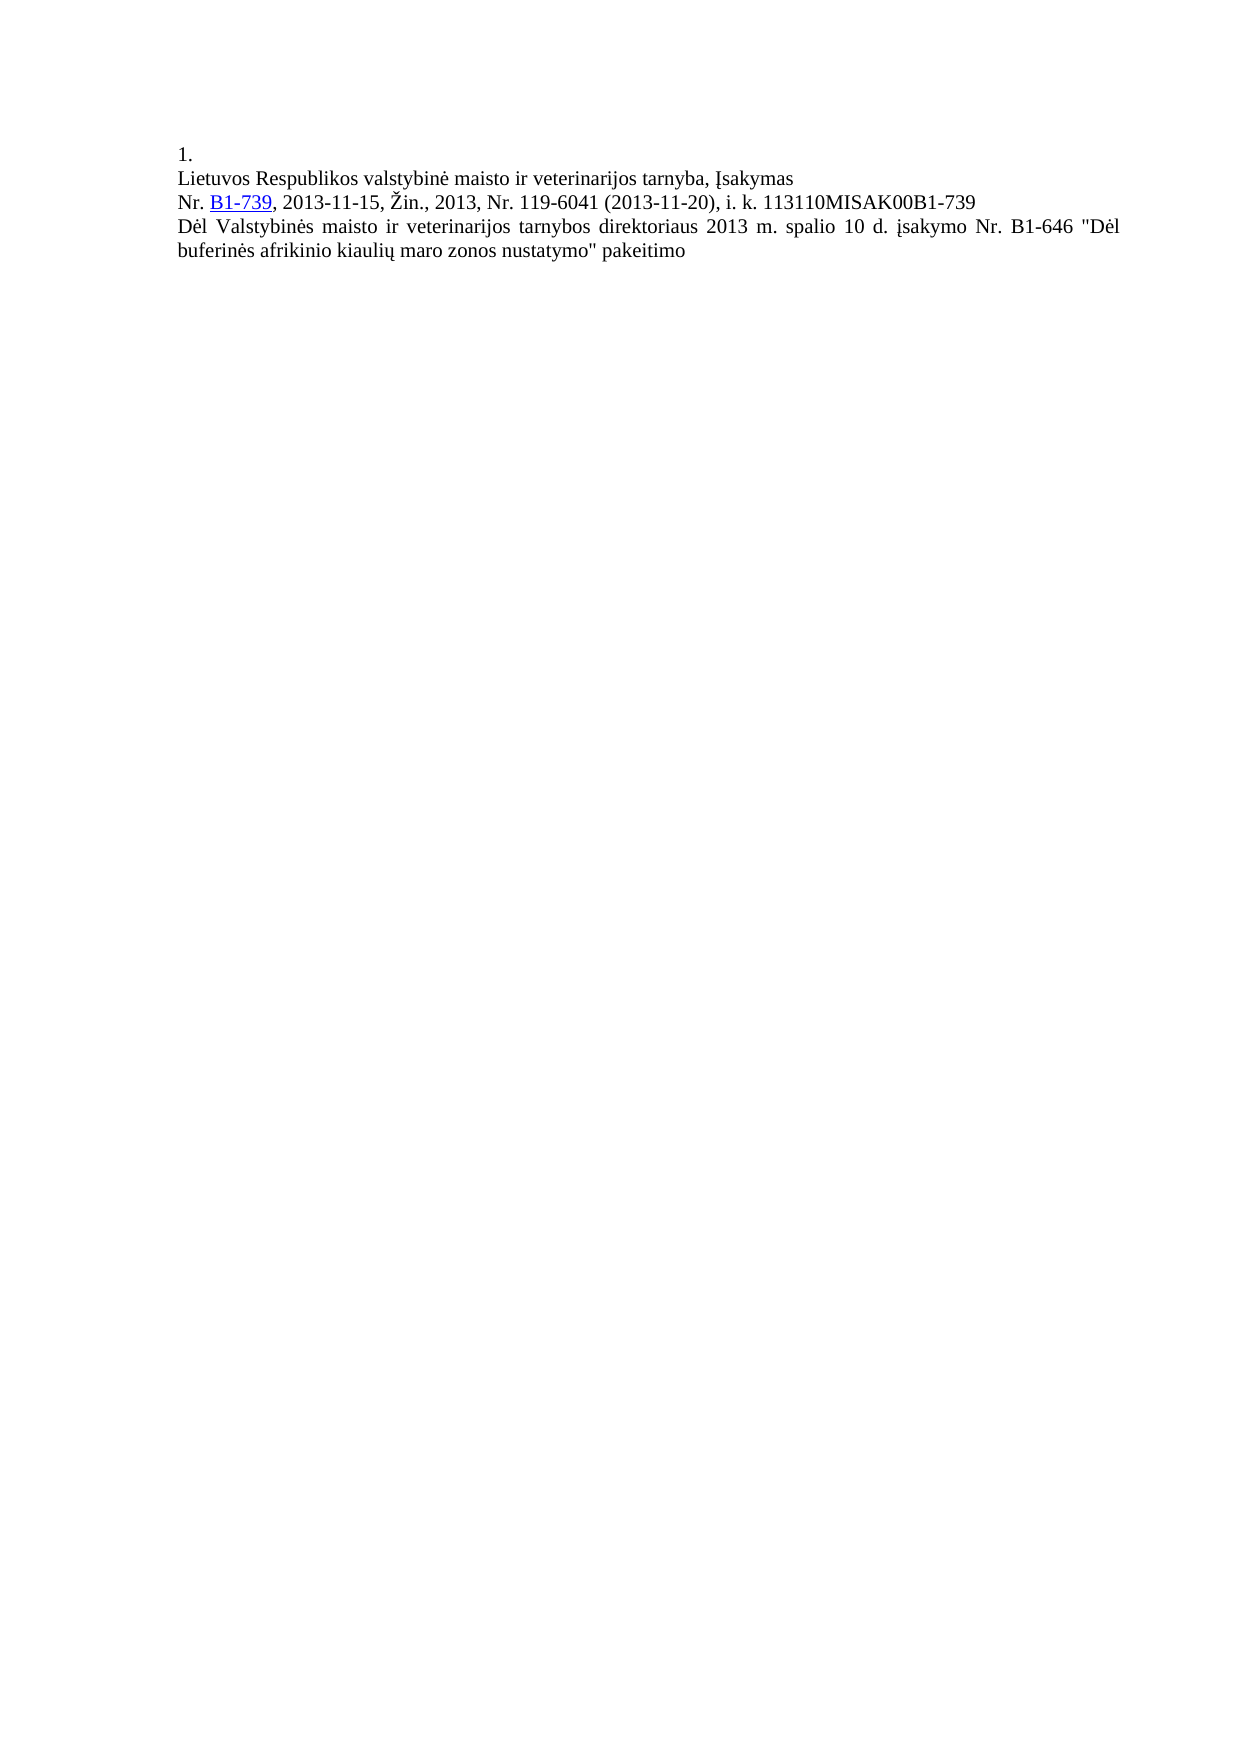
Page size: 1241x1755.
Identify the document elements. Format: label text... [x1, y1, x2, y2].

text Dėl Valstybinės maisto ir veterinarijos tarnybos direktoriaus 2013 m. spalio 10 d. įsakymo Nr. B1-646 "Dėl buferinės afrikinio kiaulių maro zonos nustatymo" pakeitimo [177, 214, 1122, 262]
text 1. [177, 142, 1122, 166]
text Nr. B1-739, 2013-11-15, Žin., 2013, Nr. 119-6041 (2013-11-20), i. k. 113110MISAK00B1-739 [177, 190, 1122, 214]
text Lietuvos Respublikos valstybinė maisto ir veterinarijos tarnyba, Įsakymas [177, 166, 1122, 190]
